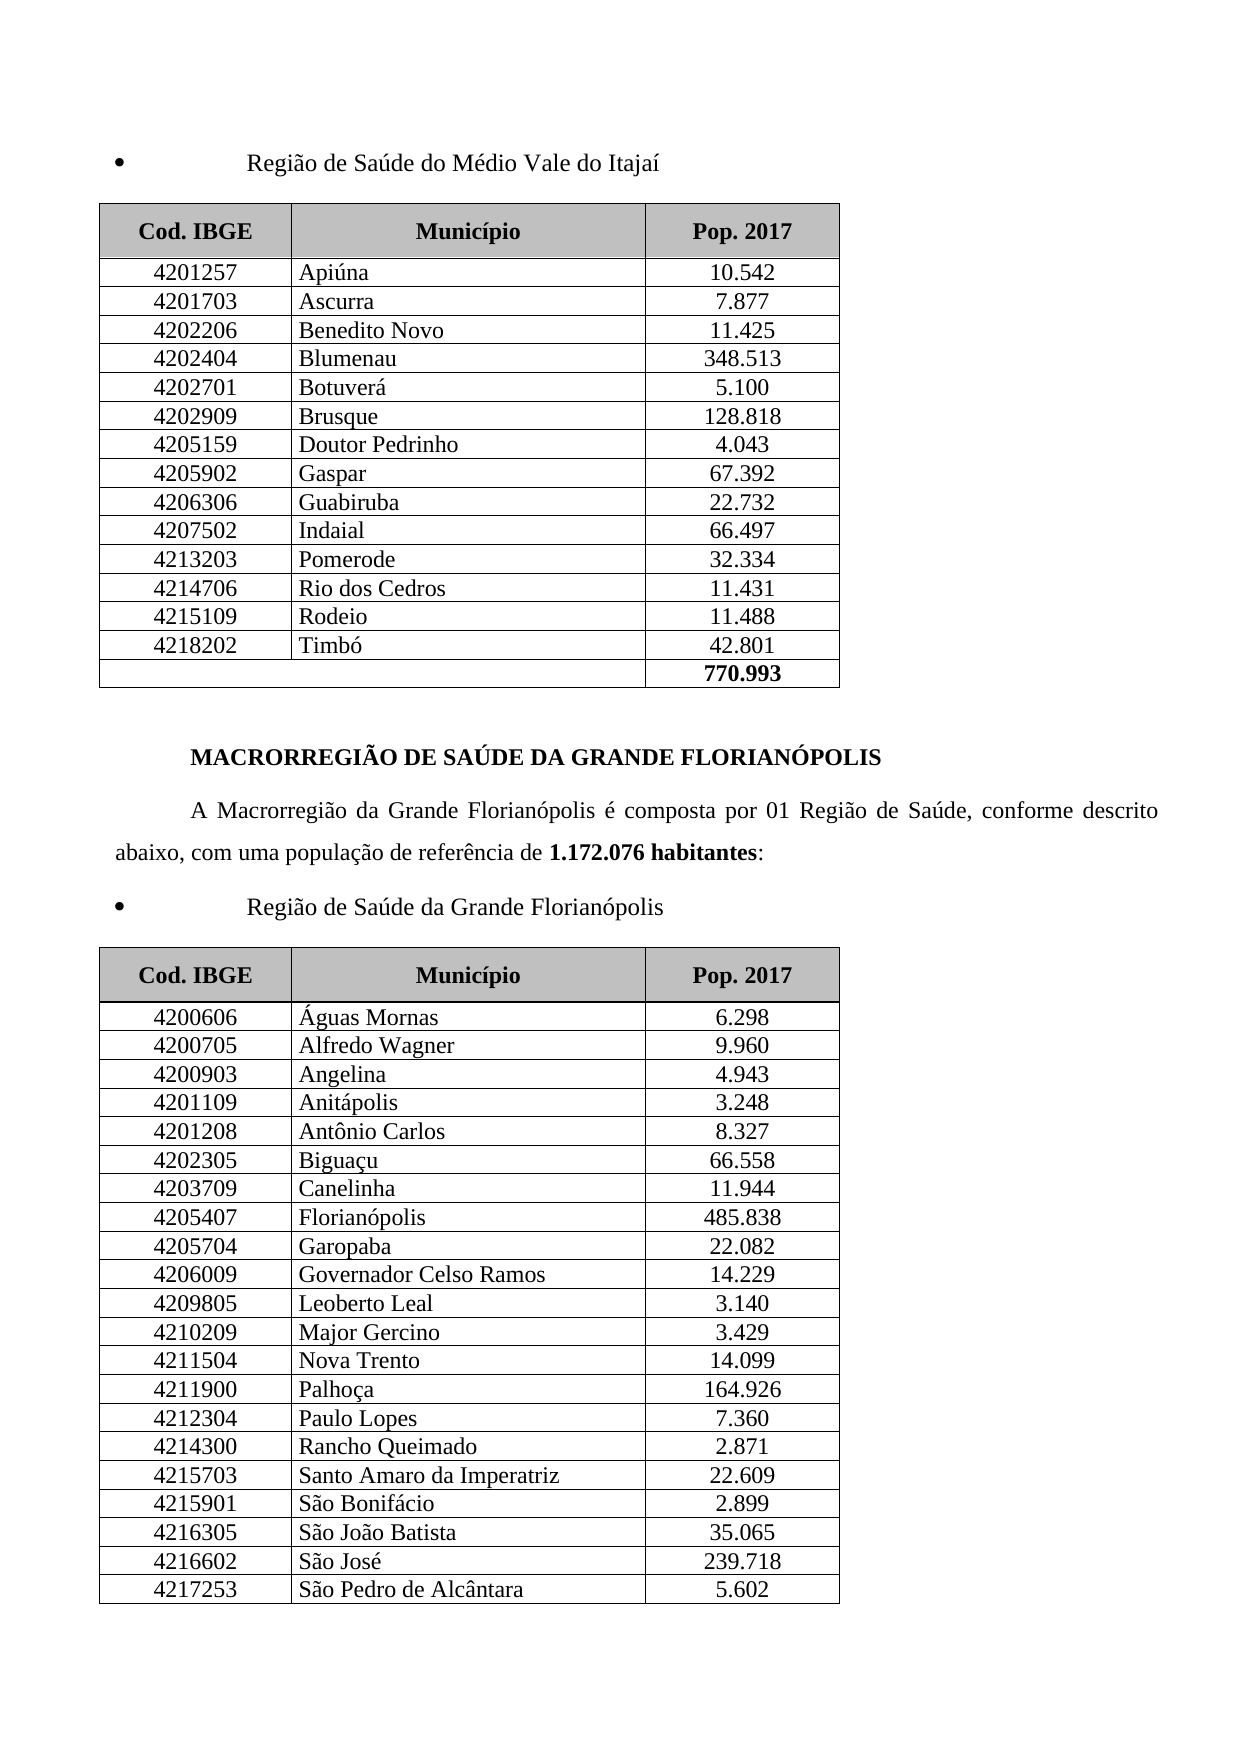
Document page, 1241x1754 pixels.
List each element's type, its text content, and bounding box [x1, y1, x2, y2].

table_cell 4211504 [100, 1346, 291, 1374]
table_cell 11.425 [646, 316, 839, 343]
list Região de Saúde do Médio Vale do Itajaí [115, 148, 1161, 176]
table_cell 3.429 [646, 1318, 839, 1345]
table_cell 4201109 [100, 1089, 291, 1116]
table_cell 5.100 [646, 373, 839, 401]
table_cell 4205159 [100, 430, 291, 458]
table_cell 22.732 [646, 488, 839, 515]
table_cell 4215109 [100, 602, 291, 630]
table_cell [100, 660, 291, 687]
table_cell 4217253 [100, 1575, 291, 1603]
table_cell 4202909 [100, 402, 291, 429]
table_cell Anitápolis [292, 1089, 645, 1116]
table_cell 14.229 [646, 1260, 839, 1288]
table_cell Leoberto Leal [292, 1289, 645, 1317]
table_cell Benedito Novo [292, 316, 645, 343]
table_cell 5.602 [646, 1575, 839, 1603]
table_cell Ascurra [292, 287, 645, 315]
table_cell Garopaba [292, 1232, 645, 1259]
table_cell Paulo Lopes [292, 1404, 645, 1431]
table_cell 32.334 [646, 545, 839, 572]
table_cell Nova Trento [292, 1346, 645, 1374]
table_cell 4201208 [100, 1117, 291, 1145]
table_cell 4.943 [646, 1060, 839, 1087]
table_cell Antônio Carlos [292, 1117, 645, 1145]
table_cell 7.877 [646, 287, 839, 315]
table_cell 4205704 [100, 1232, 291, 1259]
table_cell Santo Amaro da Imperatriz [292, 1461, 645, 1488]
table_cell 14.099 [646, 1346, 839, 1374]
table_cell 66.558 [646, 1146, 839, 1173]
table_cell 11.431 [646, 574, 839, 601]
table_cell São José [292, 1547, 645, 1574]
table_cell Major Gercino [292, 1318, 645, 1345]
table_cell 2.871 [646, 1432, 839, 1460]
table_cell 4215901 [100, 1490, 291, 1517]
table_cell São Pedro de Alcântara [292, 1575, 645, 1603]
table_cell Rodeio [292, 602, 645, 630]
table_cell 4201257 [100, 259, 291, 286]
list Região de Saúde da Grande Florianópolis [115, 892, 1161, 920]
table_header Pop. 2017 [646, 204, 839, 257]
table_cell 348.513 [646, 344, 839, 372]
table_cell 4200705 [100, 1031, 291, 1059]
table_cell 4210209 [100, 1318, 291, 1345]
table_cell 35.065 [646, 1518, 839, 1546]
table_cell 4212304 [100, 1404, 291, 1431]
table_cell Rio dos Cedros [292, 574, 645, 601]
table_cell 4202404 [100, 344, 291, 372]
table_cell Águas Mornas [292, 1003, 645, 1030]
table_cell Alfredo Wagner [292, 1031, 645, 1059]
table_cell Doutor Pedrinho [292, 430, 645, 458]
table_cell 4.043 [646, 430, 839, 458]
table_cell Timbó [292, 631, 645, 658]
table_cell 4200903 [100, 1060, 291, 1087]
table_cell 66.497 [646, 516, 839, 544]
table_cell Biguaçu [292, 1146, 645, 1173]
table_cell 42.801 [646, 631, 839, 658]
table_cell 4205902 [100, 459, 291, 487]
table_cell Rancho Queimado [292, 1432, 645, 1460]
table_cell 4202206 [100, 316, 291, 343]
table_header Pop. 2017 [646, 948, 839, 1001]
table_cell Apiúna [292, 259, 645, 286]
table_cell 128.818 [646, 402, 839, 429]
table_cell 4202701 [100, 373, 291, 401]
table_cell 4206009 [100, 1260, 291, 1288]
table_cell 7.360 [646, 1404, 839, 1431]
table_cell Pomerode [292, 545, 645, 572]
table_cell 4214300 [100, 1432, 291, 1460]
table_cell 3.248 [646, 1089, 839, 1116]
table_cell Blumenau [292, 344, 645, 372]
table_cell 4216602 [100, 1547, 291, 1574]
table_cell 9.960 [646, 1031, 839, 1059]
table_header Cod. IBGE [100, 948, 291, 1001]
table_cell 4203709 [100, 1174, 291, 1202]
table_cell 4207502 [100, 516, 291, 544]
table_cell 4205407 [100, 1203, 291, 1231]
table_cell Florianópolis [292, 1203, 645, 1231]
table_cell 485.838 [646, 1203, 839, 1231]
table_cell 8.327 [646, 1117, 839, 1145]
table_cell 11.944 [646, 1174, 839, 1202]
table_cell 4216305 [100, 1518, 291, 1546]
table_cell 4201703 [100, 287, 291, 315]
table_cell Governador Celso Ramos [292, 1260, 645, 1288]
table_cell 4215703 [100, 1461, 291, 1488]
table_cell Brusque [292, 402, 645, 429]
table_cell Angelina [292, 1060, 645, 1087]
table_cell 4211900 [100, 1375, 291, 1402]
table_cell Indaial [292, 516, 645, 544]
table_cell Gaspar [292, 459, 645, 487]
table_cell 164.926 [646, 1375, 839, 1402]
table_header Município [292, 204, 645, 257]
table_cell Canelinha [292, 1174, 645, 1202]
table_cell 3.140 [646, 1289, 839, 1317]
table_cell 770.993 [646, 660, 839, 687]
table_cell 22.082 [646, 1232, 839, 1259]
table_cell 22.609 [646, 1461, 839, 1488]
table_cell 4214706 [100, 574, 291, 601]
table_cell 4202305 [100, 1146, 291, 1173]
table_cell São João Batista [292, 1518, 645, 1546]
table_cell 67.392 [646, 459, 839, 487]
table_header Cod. IBGE [100, 204, 291, 257]
table_cell 2.899 [646, 1490, 839, 1517]
table_cell 11.488 [646, 602, 839, 630]
table_cell 239.718 [646, 1547, 839, 1574]
table_cell 4200606 [100, 1003, 291, 1030]
table_cell 4206306 [100, 488, 291, 515]
table_cell 4213203 [100, 545, 291, 572]
table_cell Palhoça [292, 1375, 645, 1402]
table_cell São Bonifácio [292, 1490, 645, 1517]
table_cell 4218202 [100, 631, 291, 658]
text A Macrorregião da Grande Florianópolis é composta por 01 Região de Saúde, conforme descrito abaixo, com uma população de referência de 1.172.076 habitantes: [115, 796, 1161, 865]
table_cell 10.542 [646, 259, 839, 286]
table_header Município [292, 948, 645, 1001]
table_cell [291, 660, 645, 687]
text MACRORREGIÃO DE SAÚDE DA GRANDE FLORIANÓPOLIS [115, 743, 1161, 770]
table_cell Guabiruba [292, 488, 645, 515]
table_cell 6.298 [646, 1003, 839, 1030]
table_cell Botuverá [292, 373, 645, 401]
table_cell 4209805 [100, 1289, 291, 1317]
